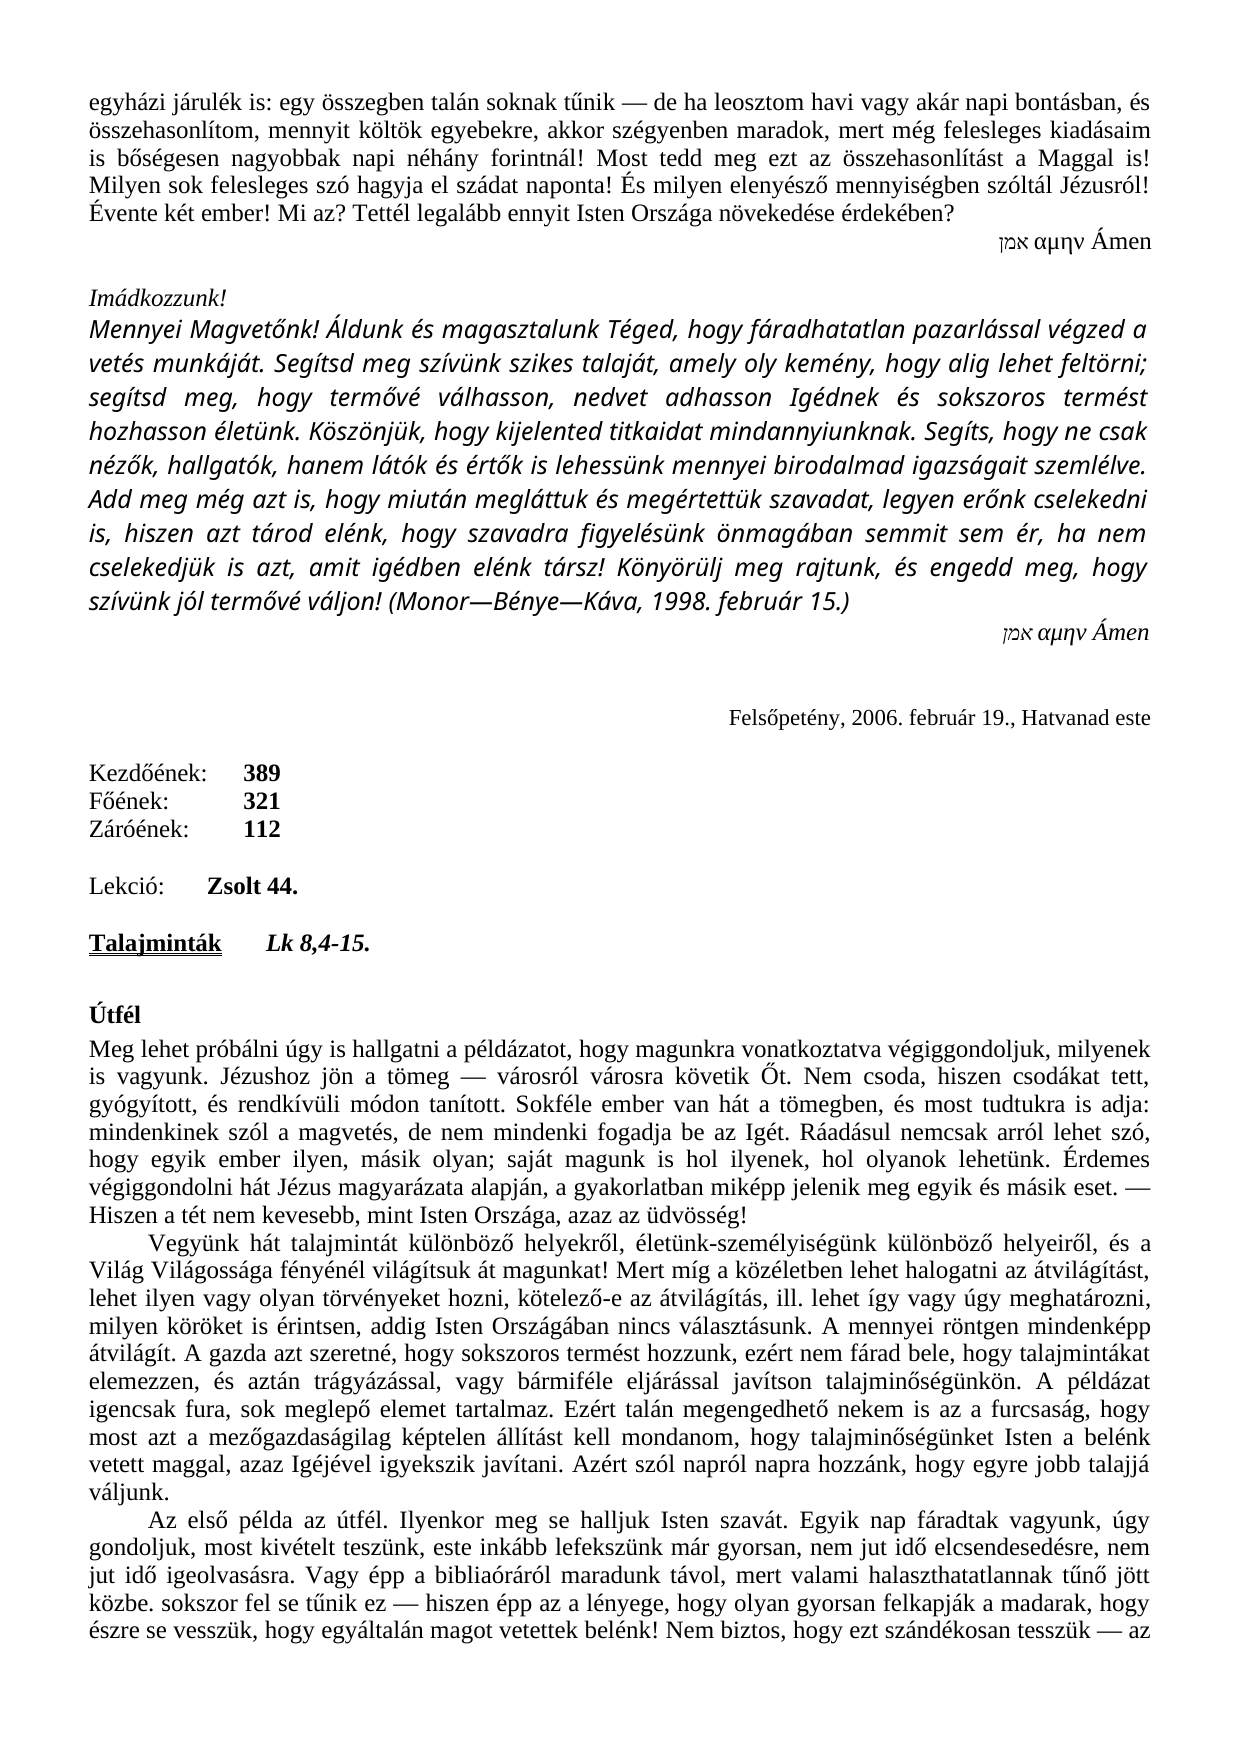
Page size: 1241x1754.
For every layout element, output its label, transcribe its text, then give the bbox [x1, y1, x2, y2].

text Felsőpetény, 2006. február 19., Hatvanad este [88, 704, 1152, 730]
text Lekció: Zsolt 44. [88, 872, 1152, 900]
text Főének: 321 [88, 787, 1152, 815]
text Vegyünk hát talajmintát különböző helyekről, életünk-személyiségünk különböző helyeiről, és a Világ Világossága fényénél világítsuk át magunkat! Mert míg a közéletben lehet halogatni az átvilágítást, lehet ilyen vagy olyan törvényeket hozni, kötelező‑e az átvilágítás, ill. lehet így vagy úgy meghatározni, milyen köröket is érintsen, addig Isten Országában nincs választásunk. A mennyei röntgen mindenképp átvilágít. A gazda azt szeretné, hogy sokszoros termést hozzunk, ezért nem fárad bele, hogy talajmintákat elemezzen, és aztán trágyázással, vagy bármiféle eljárással javítson talajminőségünkön. A példázat igencsak fura, sok meglepő elemet tartalmaz. Ezért talán megengedhető nekem is az a furcsaság, hogy most azt a mezőgazdaságilag képtelen állítást kell mondanom, hogy talajminőségünket Isten a belénk vetett maggal, azaz Igéjével igyekszik javítani. Azért szól napról napra hozzánk, hogy egyre jobb talajjá váljunk. [88, 1229, 1152, 1506]
text Mennyei Magvetőnk! Áldunk és magasztalunk Téged, hogy fáradhatatlan pazarlással végzed a vetés munkáját. Segítsd meg szívünk szikes talaját, amely oly kemény, hogy alig lehet feltörni; segítsd meg, hogy termővé válhasson, nedvet adhasson Igédnek és sokszoros termést hozhasson életünk. Köszönjük, hogy kijelented titkaidat mindannyiunknak. Segíts, hogy ne csak nézők, hallgatók, hanem látók és értők is lehessünk mennyei birodalmad igazságait szemlélve. Add meg még azt is, hogy miután megláttuk és megértettük szavadat, legyen erőnk cselekedni is, hiszen azt tárod elénk, hogy szavadra figyelésünk önmagában semmit sem ér, ha nem cselekedjük is azt, amit igédben elénk társz! Könyörülj meg rajtunk, és engedd meg, hogy szívünk jól termővé váljon! (Monor—Bénye—Káva, 1998. február 15.) [88, 312, 1152, 618]
text Záróének: 112 [88, 815, 1152, 842]
text אמן αμην Ámen [88, 227, 1152, 255]
text Az első példa az útfél. Ilyenkor meg se halljuk Isten szavát. Egyik nap fáradtak vagyunk, úgy gondoljuk, most kivételt teszünk, este inkább lefekszünk már gyorsan, nem jut idő elcsendesedésre, nem jut idő igeolvasásra. Vagy épp a bibliaóráról maradunk távol, mert valami halaszthatatlannak tűnő jött közbe. sokszor fel se tűnik ez — hiszen épp az a lényege, hogy olyan gyorsan felkapják a madarak, hogy észre se vesszük, hogy egyáltalán magot vetettek belénk! Nem biztos, hogy ezt szándékosan tesszük — az [88, 1506, 1152, 1644]
text Meg lehet próbálni úgy is hallgatni a példázatot, hogy magunkra vonatkoztatva végiggondoljuk, milyenek is vagyunk. Jézushoz jön a tömeg — városról városra követik Őt. Nem csoda, hiszen csodákat tett, gyógyított, és rendkívüli módon tanított. Sokféle ember van hát a tömegben, és most tudtukra is adja: mindenkinek szól a magvetés, de nem mindenki fogadja be az Igét. Ráadásul nemcsak arról lehet szó, hogy egyik ember ilyen, másik olyan; saját magunk is hol ilyenek, hol olyanok lehetünk. Érdemes végiggondolni hát Jézus magyarázata alapján, a gyakorlatban miképp jelenik meg egyik és másik eset. — Hiszen a tét nem kevesebb, mint Isten Országa, azaz az üdvösség! [88, 1035, 1152, 1229]
text Imádkozzunk! [88, 284, 1152, 312]
text Kezdőének: 389 [88, 759, 1152, 787]
text אמן αμην Ámen [88, 618, 1152, 645]
text Talajminták Lk 8,4-15. [88, 929, 1152, 957]
text egyházi járulék is: egy összegben talán soknak tűnik — de ha leosztom havi vagy akár napi bontásban, és összehasonlítom, mennyit költök egyebekre, akkor szégyenben maradok, mert még felesleges kiadásaim is bőségesen nagyobbak napi néhány forintnál! Most tedd meg ezt az összehasonlítást a Maggal is! Milyen sok felesleges szó hagyja el szádat naponta! És milyen elenyésző mennyiségben szóltál Jézusról! Évente két ember! Mi az? Tettél legalább ennyit Isten Országa növekedése érdekében? [88, 88, 1152, 227]
subtitle Útfél [88, 1001, 1152, 1029]
